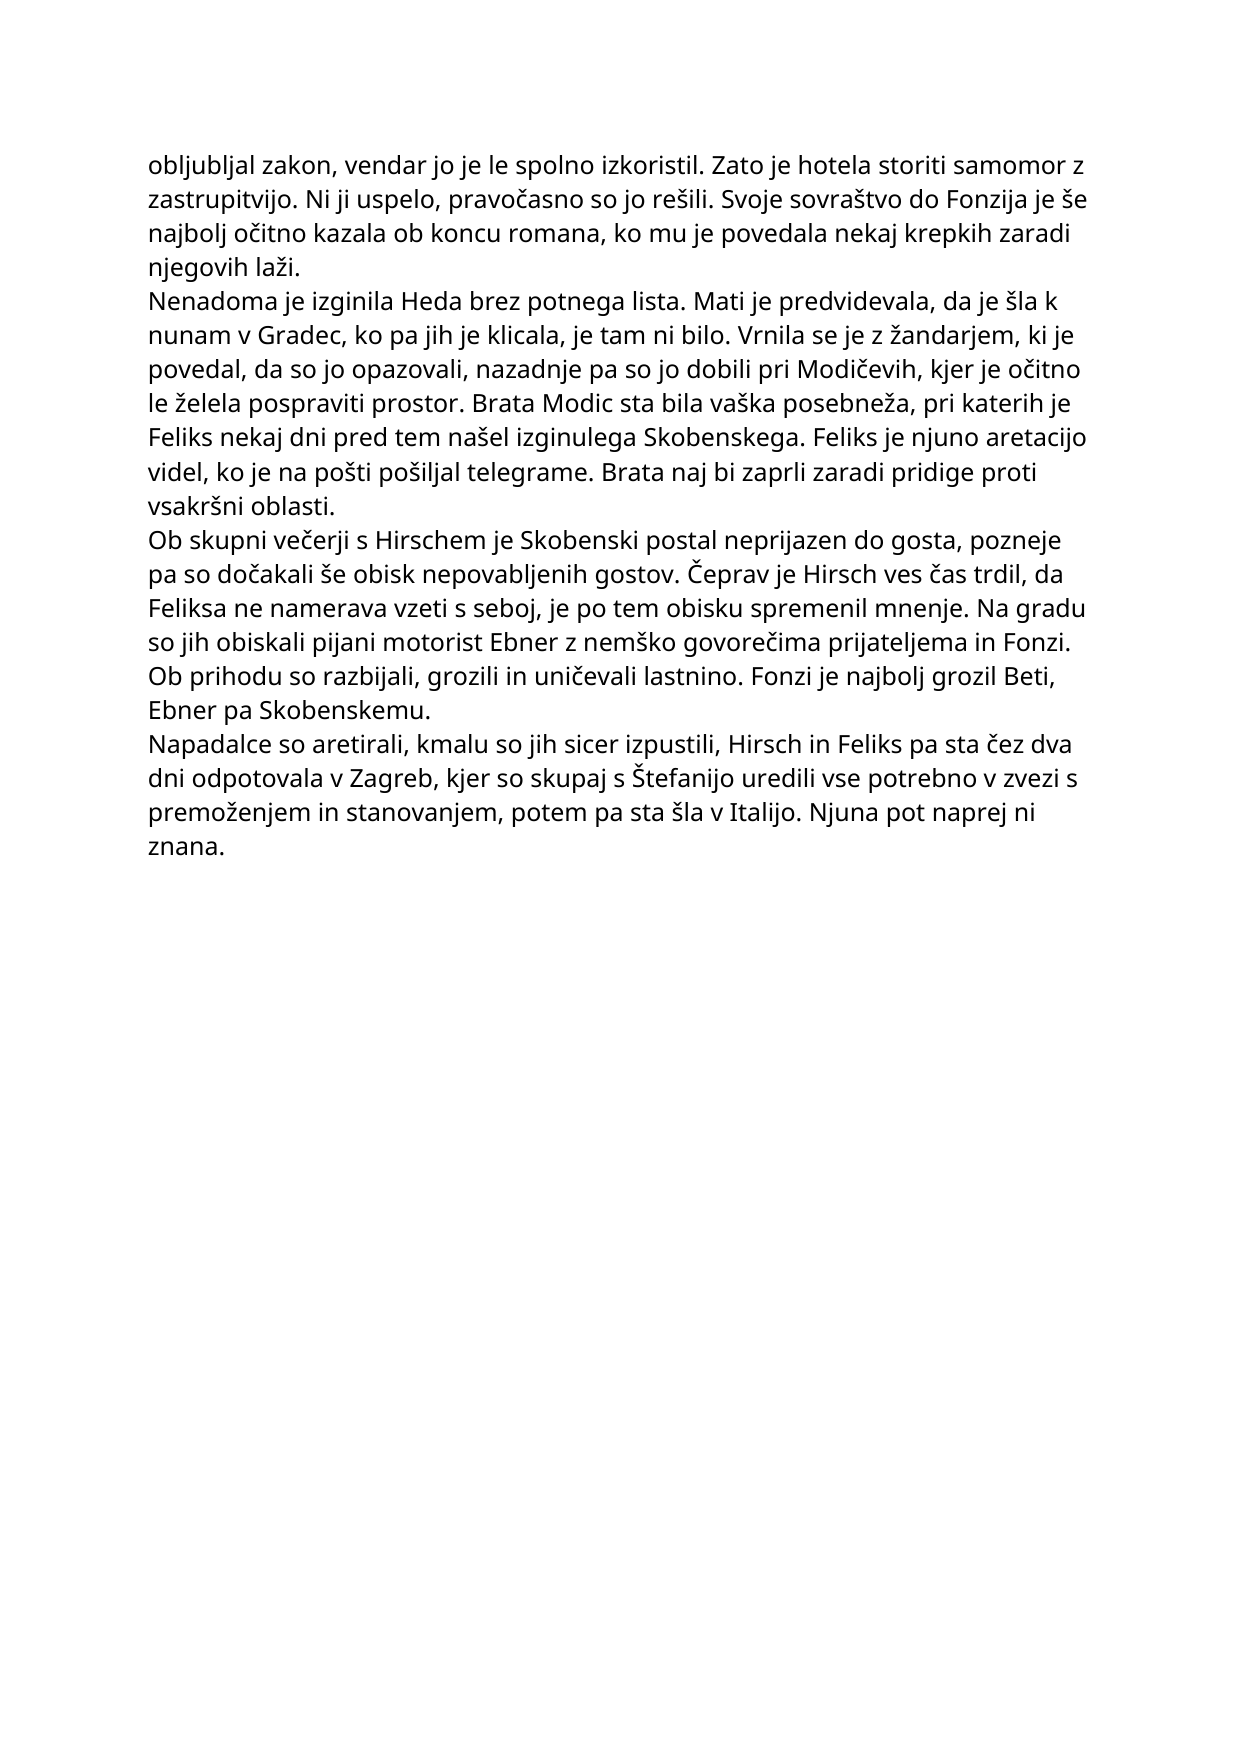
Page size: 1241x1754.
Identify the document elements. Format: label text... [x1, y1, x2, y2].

text Napadalce so aretirali, kmalu so jih sicer izpustili, Hirsch in Feliks pa sta čez dva dni odpotovala v Zagreb, kjer so skupaj s Štefanijo uredili vse potrebno v zvezi s premoženjem in stanovanjem, potem pa sta šla v Italijo. Njuna pot naprej ni znana. [148, 727, 1093, 863]
text Ob skupni večerji s Hirschem je Skobenski postal neprijazen do gosta, pozneje pa so dočakali še obisk nepovabljenih gostov. Čeprav je Hirsch ves čas trdil, da Feliksa ne namerava vzeti s seboj, je po tem obisku spremenil mnenje. Na gradu so jih obiskali pijani motorist Ebner z nemško govorečima prijateljema in Fonzi. Ob prihodu so razbijali, grozili in uničevali lastnino. Fonzi je najbolj grozil Beti, Ebner pa Skobenskemu. [148, 522, 1093, 727]
text Nenadoma je izginila Heda brez potnega lista. Mati je predvidevala, da je šla k nunam v Gradec, ko pa jih je klicala, je tam ni bilo. Vrnila se je z žandarjem, ki je povedal, da so jo opazovali, nazadnje pa so jo dobili pri Modičevih, kjer je očitno le želela pospraviti prostor. Brata Modic sta bila vaška posebneža, pri katerih je Feliks nekaj dni pred tem našel izginulega Skobenskega. Feliks je njuno aretacijo videl, ko je na pošti pošiljal telegrame. Brata naj bi zaprli zaradi pridige proti vsakršni oblasti. [148, 284, 1093, 522]
text obljubljal zakon, vendar jo je le spolno izkoristil. Zato je hotela storiti samomor z zastrupitvijo. Ni ji uspelo, pravočasno so jo rešili. Svoje sovraštvo do Fonzija je še najbolj očitno kazala ob koncu romana, ko mu je povedala nekaj krepkih zaradi njegovih laži. [148, 148, 1093, 284]
